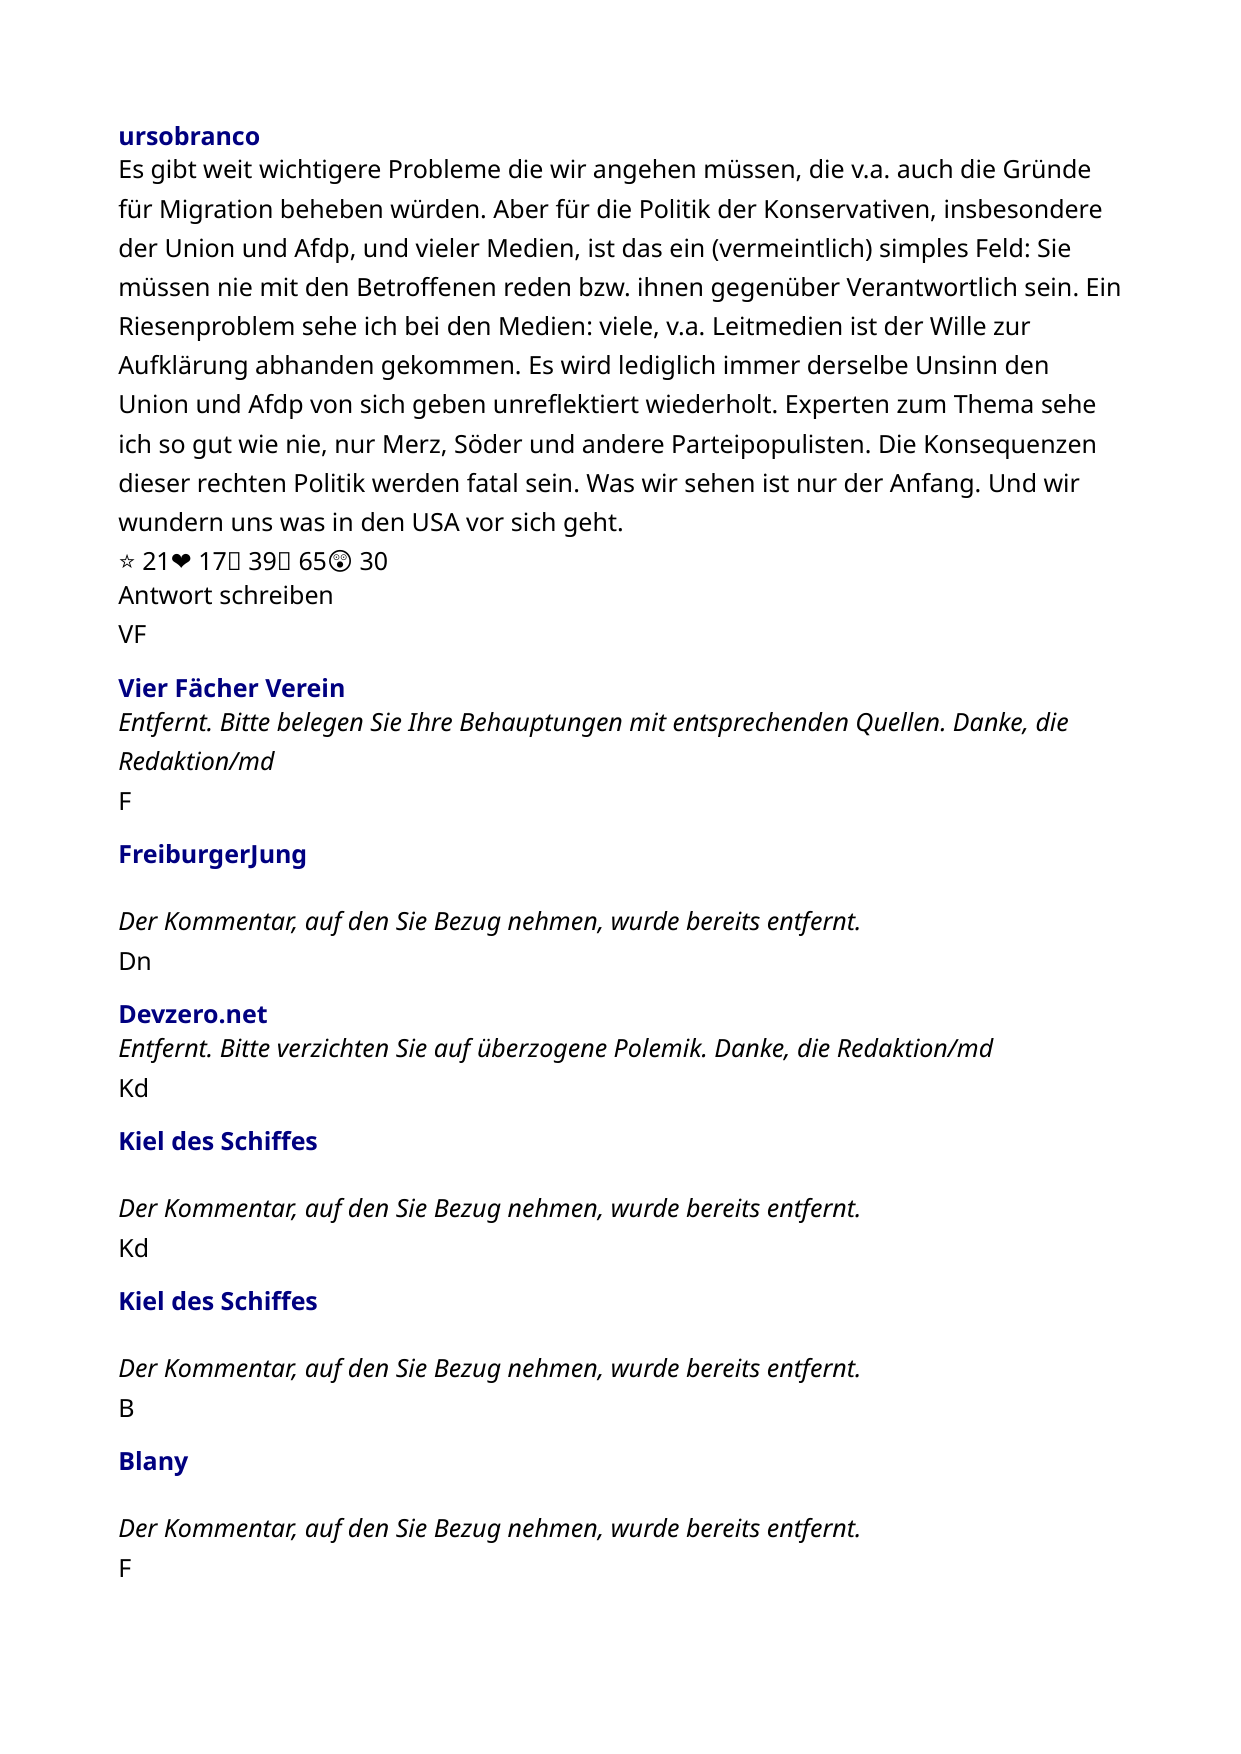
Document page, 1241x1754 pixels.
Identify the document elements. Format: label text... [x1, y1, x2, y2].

subtitle ursobranco [118, 118, 1122, 152]
text Entfernt. Bitte verzichten Sie auf überzogene Polemik. Danke, die Redaktion/md [118, 1031, 1122, 1065]
text Kd [118, 1230, 1122, 1264]
text Der Kommentar, auf den Sie Bezug nehmen, wurde bereits entfernt. [118, 904, 1122, 938]
subtitle FreiburgerJung [118, 837, 1122, 871]
text F [118, 1550, 1122, 1584]
text Antwort schreiben [118, 578, 1122, 612]
text Dn [118, 943, 1122, 977]
text Der Kommentar, auf den Sie Bezug nehmen, wurde bereits entfernt. [118, 1351, 1122, 1385]
subtitle Blany [118, 1444, 1122, 1478]
text F [118, 783, 1122, 817]
text Es gibt weit wichtigere Probleme die wir angehen müssen, die v.a. auch die Gründe für Migration beheben würden. Aber für die Politik der Konservativen, insbesondere der Union und Afdp, und vieler Medien, ist das ein (vermeintlich) simples Feld: Sie müssen nie mit den Betroffenen reden bzw. ihnen gegenüber Verantwortlich sein. Ein Riesenproblem sehe ich bei den Medien: viele, v.a. Leitmedien ist der Wille zur Aufklärung abhanden gekommen. Es wird lediglich immer derselbe Unsinn den Union und Afdp von sich geben unreflektiert wiederholt. Experten zum Thema sehe ich so gut wie nie, nur Merz, Söder und andere Parteipopulisten. Die Konsequenzen dieser rechten Politik werden fatal sein. Was wir sehen ist nur der Anfang. Und wir wundern uns was in den USA vor sich geht. [118, 152, 1122, 539]
subtitle Devzero.net [118, 997, 1122, 1031]
text Der Kommentar, auf den Sie Bezug nehmen, wurde bereits entfernt. [118, 1511, 1122, 1545]
text Entfernt. Bitte belegen Sie Ihre Behauptungen mit entsprechenden Quellen. Danke, die Redaktion/md [118, 705, 1122, 778]
subtitle Kiel des Schiffes [118, 1284, 1122, 1318]
subtitle Vier Fächer Verein [118, 671, 1122, 705]
text ⭐️ 21❤️ 17🙁 39🤨 65😲 30 [118, 544, 1122, 578]
text Der Kommentar, auf den Sie Bezug nehmen, wurde bereits entfernt. [118, 1191, 1122, 1225]
subtitle Kiel des Schiffes [118, 1124, 1122, 1158]
text B [118, 1390, 1122, 1424]
text Kd [118, 1070, 1122, 1104]
text VF [118, 617, 1122, 651]
